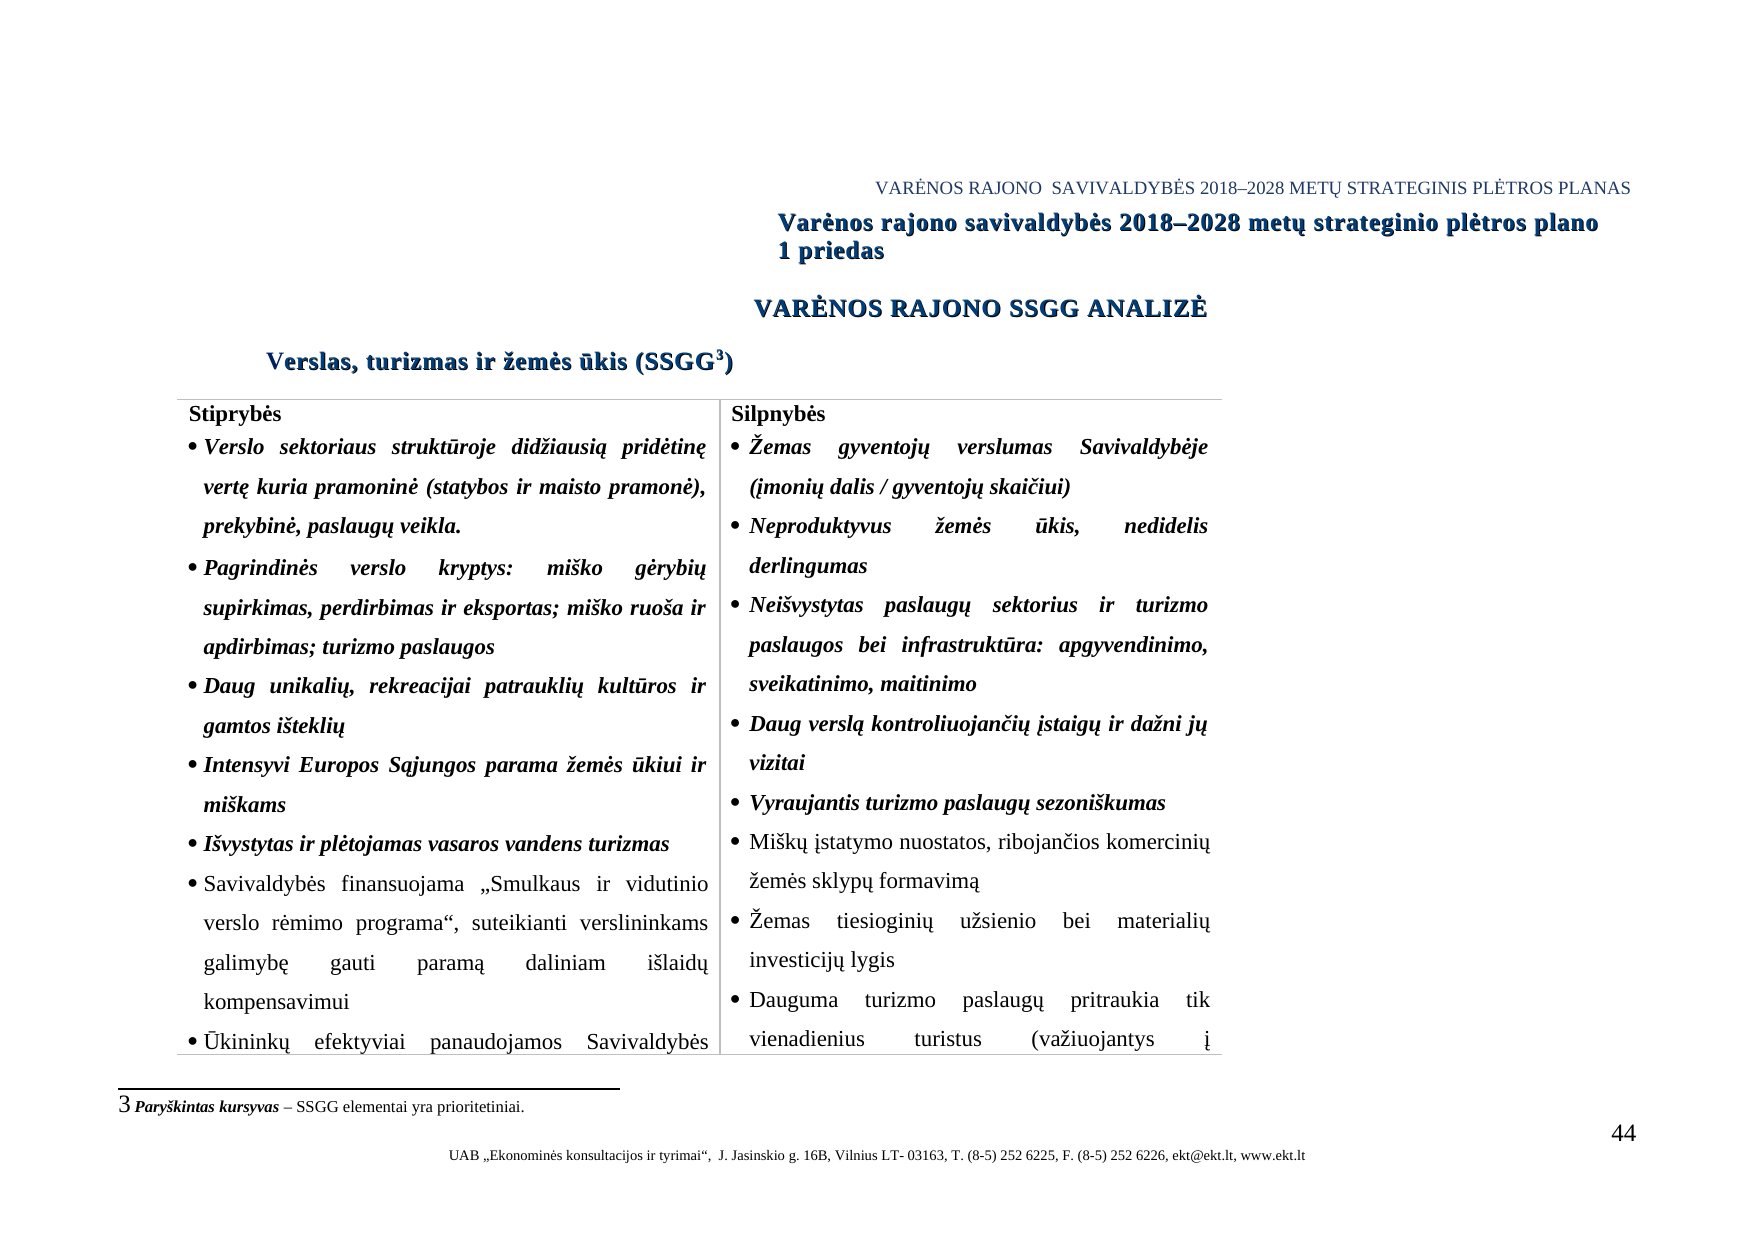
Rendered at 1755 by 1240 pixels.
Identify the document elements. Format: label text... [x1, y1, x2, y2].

subtitle Verslas, turizmas ir žemės ūkis (SSGG) [266, 346, 1695, 374]
subtitle Varėnos rajono savivaldybės 2018–2028 metų strateginio plėtros plano [777, 207, 1695, 235]
table_header Silpnybės  Žemas gyventojų verslumas Savivaldybėje (įmonių dalis / gyventojų skaičiui)  Neproduktyvus žemės ūkis, nedidelis derlingumas  Neišvystytas paslaugų sektorius ir turizmo paslaugos bei infrastruktūra: apgyvendinimo, sveikatinimo, maitinimo  Daug verslą kontroliuojančių įstaigų ir dažni jų vizitai  Vyraujantis turizmo paslaugų sezoniškumas  Miškų įstatymo nuostatos, ribojančios komercinių žemės sklypų formavimą  Žemas tiesioginių užsienio bei materialių investicijų lygis  Dauguma turizmo paslaugų pritraukia tik vienadienius turistus (važiuojantys į [721, 400, 1222, 1054]
subtitle 1 priedas [702, 235, 1695, 264]
table_header Stiprybės  Verslo sektoriaus struktūroje didžiausią pridėtinę vertę kuria pramoninė (statybos ir maisto pramonė), prekybinė, paslaugų veikla.  Pagrindinės verslo kryptys: miško gėrybių supirkimas, perdirbimas ir eksportas; miško ruoša ir apdirbimas; turizmo paslaugos  Daug unikalių, rekreacijai patrauklių kultūros ir gamtos išteklių  Intensyvi Europos Sąjungos parama žemės ūkiui ir miškams  Išvystytas ir plėtojamas vasaros vandens turizmas  Savivaldybės finansuojama „Smulkaus ir vidutinio verslo rėmimo programa“, suteikianti verslininkams galimybę gauti paramą daliniam išlaidų kompensavimui  Ūkininkų efektyviai panaudojamos Savivaldybės [177, 400, 719, 1054]
subtitle VARĖNOS RAJONO SSGG ANALIZĖ [266, 293, 1695, 322]
text Paryškintas kursyvas – SSGG elementai yra prioritetiniai. [118, 1089, 1636, 1118]
